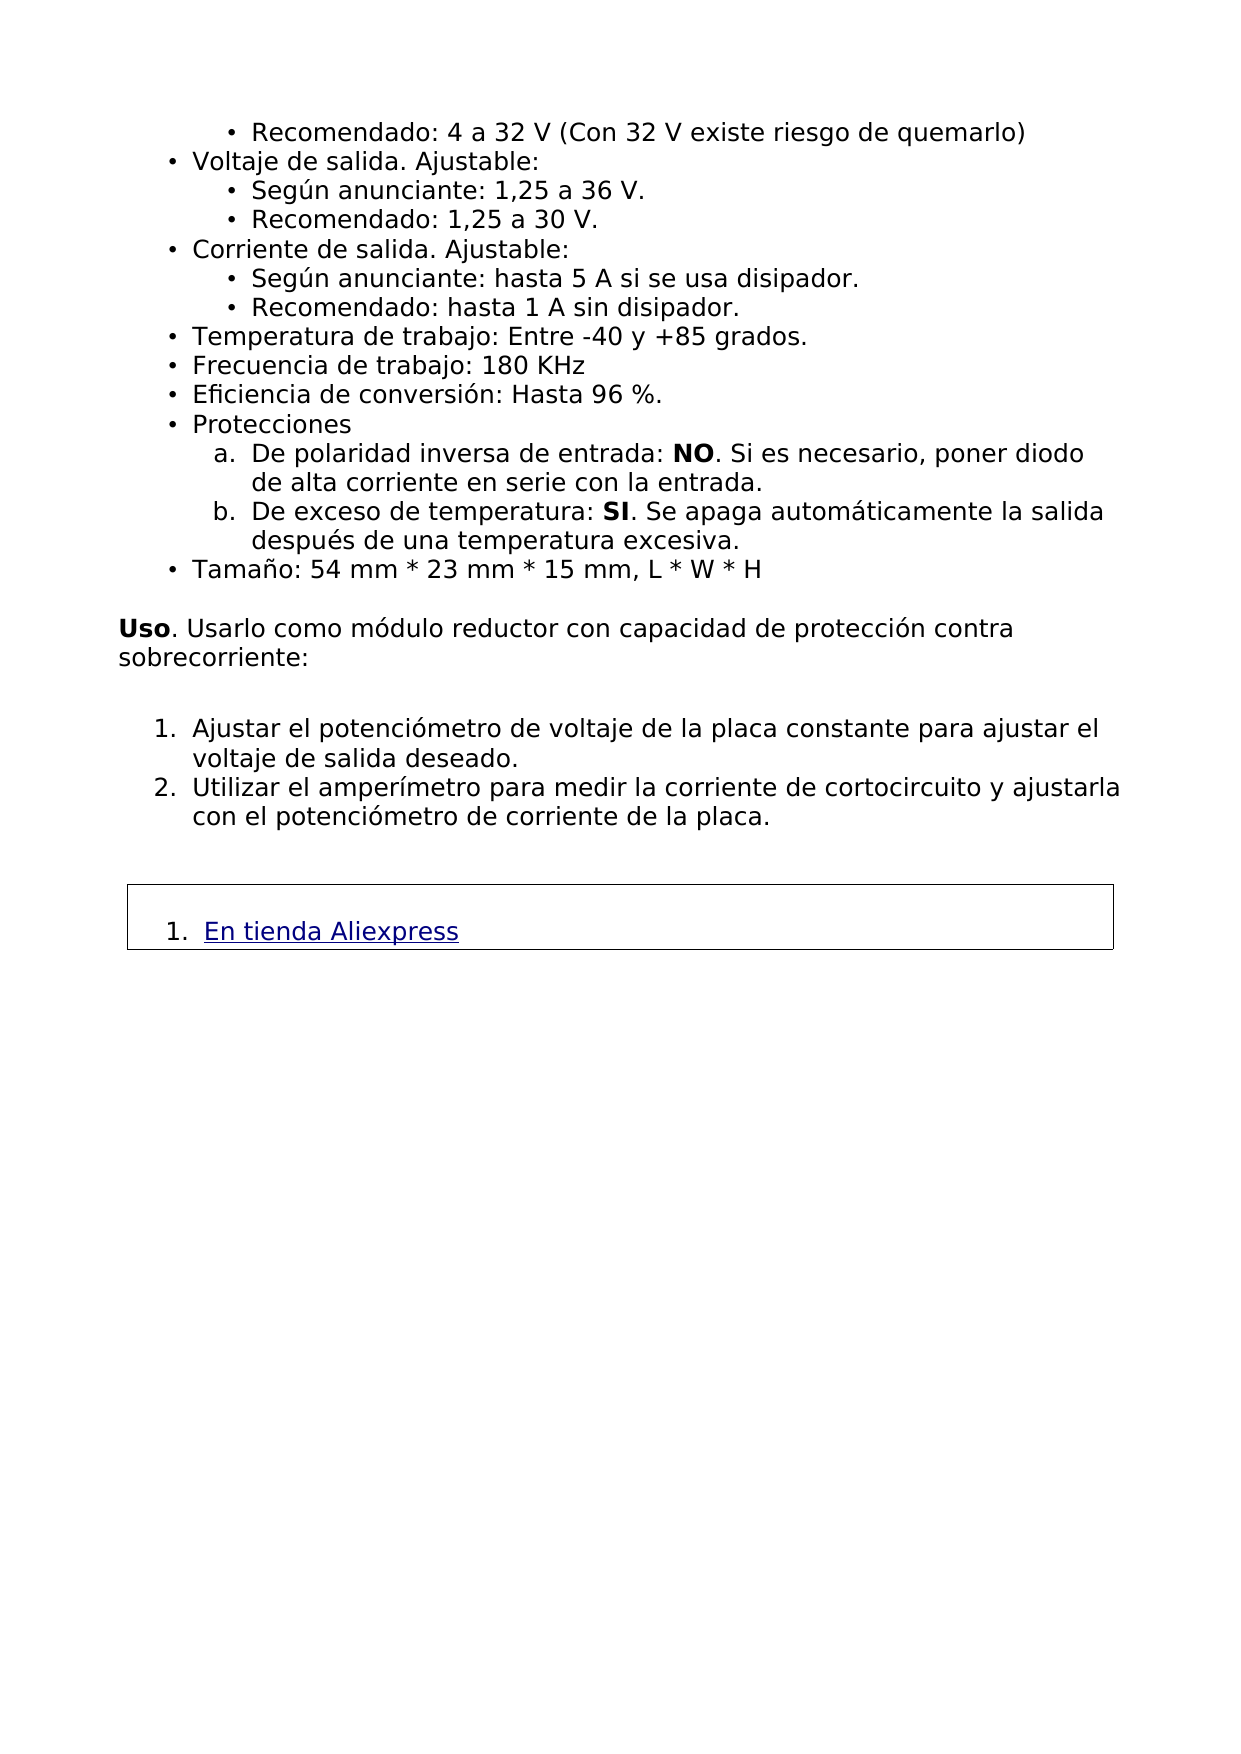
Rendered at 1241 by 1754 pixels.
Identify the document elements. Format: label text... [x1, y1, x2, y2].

list Ajustar el potenciómetro de voltaje de la placa constante para ajustar el voltaje de salida deseado. [177, 714, 1122, 773]
list Voltaje de salida. Ajustable: [177, 147, 1122, 176]
list Utilizar el amperímetro para medir la corriente de cortocircuito y ajustarla con el potenciómetro de corriente de la placa. [177, 773, 1122, 831]
list Frecuencia de trabajo: 180 KHz [177, 351, 1122, 381]
list Eficiencia de conversión: Hasta 96 %. [177, 381, 1122, 410]
text Uso. Usarlo como módulo reductor con capacidad de protección contra sobrecorriente: [118, 614, 1122, 673]
list Recomendado: hasta 1 A sin disipador. [236, 293, 1122, 322]
list Según anunciante: 1,25 a 36 V. [236, 176, 1122, 206]
list De polaridad inversa de entrada: NO. Si es necesario, poner diodo de alta corriente en serie con la entrada. [236, 439, 1122, 497]
table_header En tienda Aliexpress [128, 885, 1113, 949]
list Corriente de salida. Ajustable: [177, 235, 1122, 264]
list Recomendado: 1,25 a 30 V. [236, 206, 1122, 235]
list Temperatura de trabajo: Entre -40 y +85 grados. [177, 322, 1122, 351]
list Según anunciante: hasta 5 A si se usa disipador. [236, 264, 1122, 293]
list Recomendado: 4 a 32 V (Con 32 V existe riesgo de quemarlo) [236, 118, 1122, 147]
list Protecciones [177, 410, 1122, 439]
list Tamaño: 54 mm * 23 mm * 15 mm, L * W * H [177, 556, 1122, 585]
list De exceso de temperatura: SI. Se apaga automáticamente la salida después de una temperatura excesiva. [236, 497, 1122, 556]
